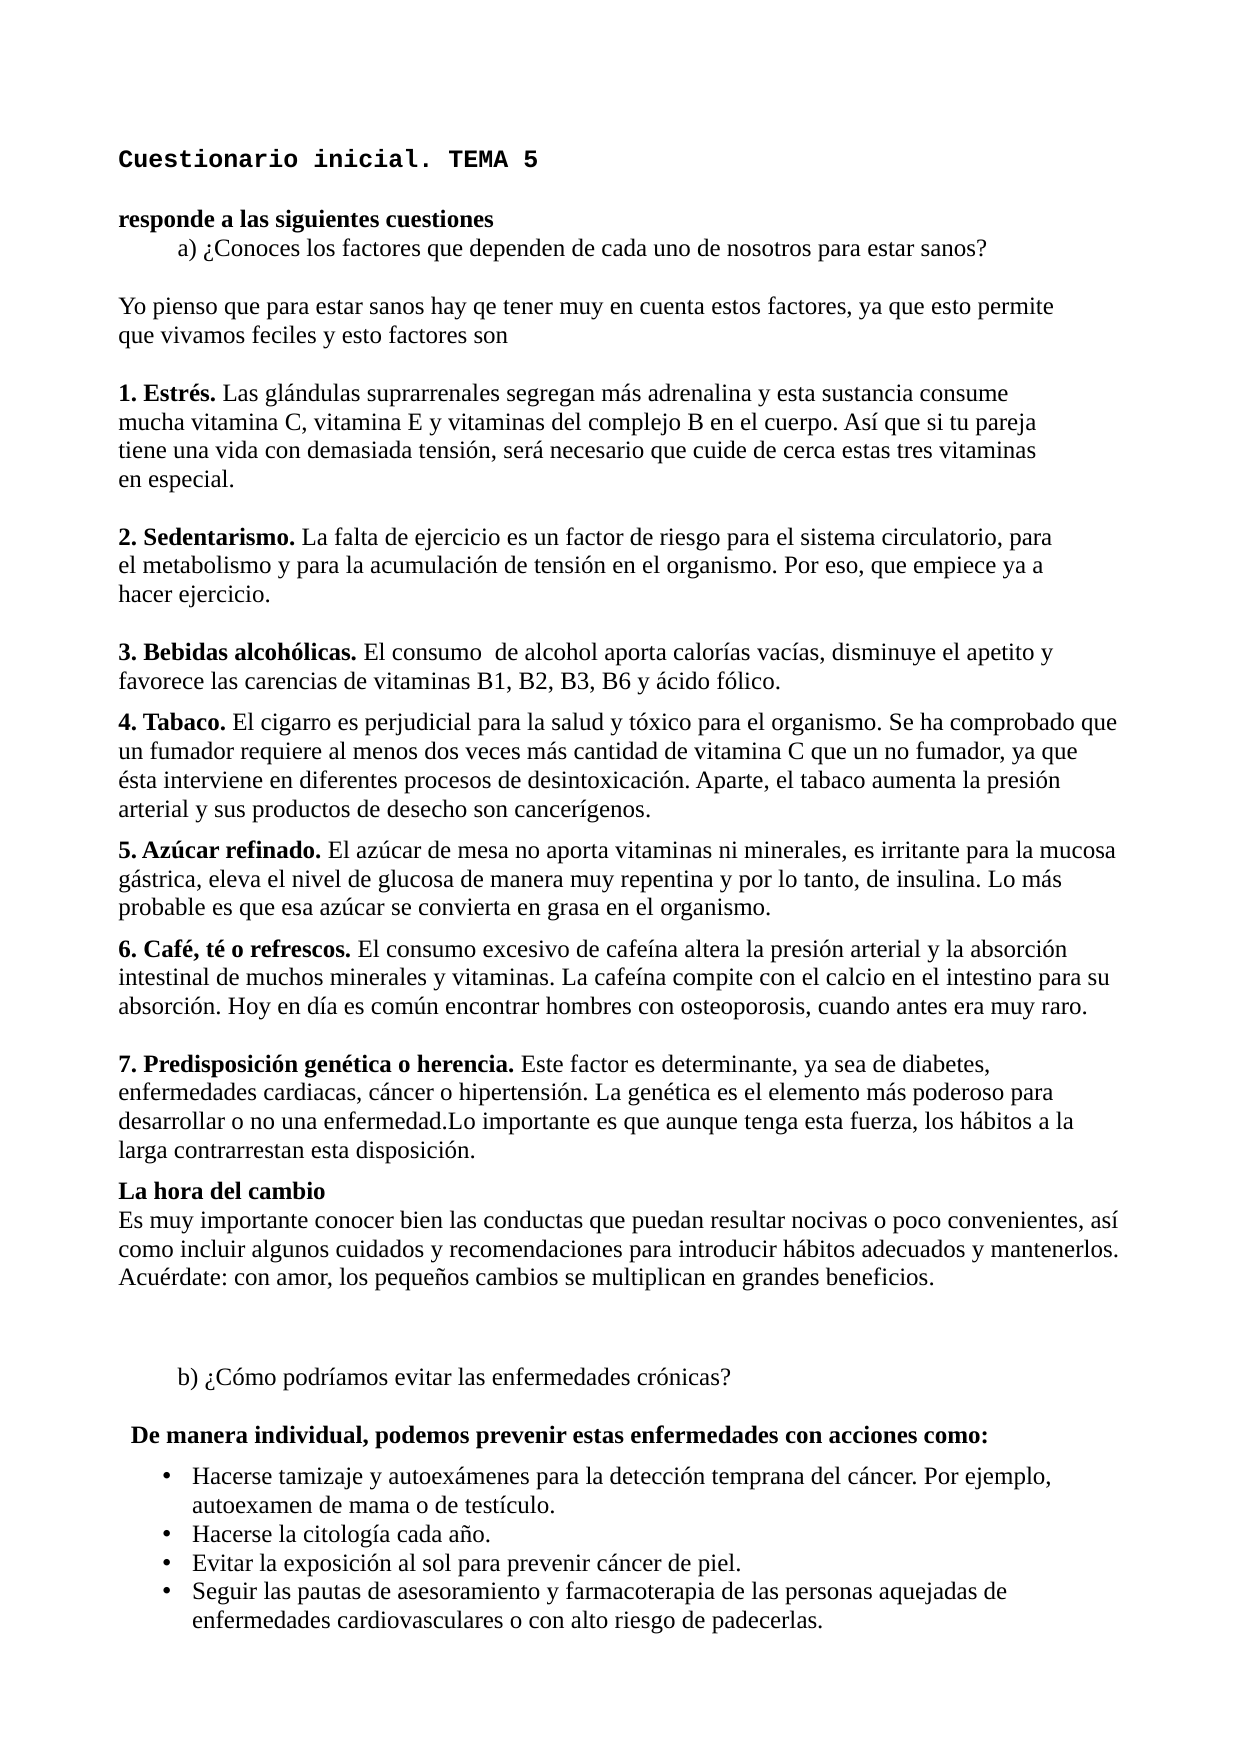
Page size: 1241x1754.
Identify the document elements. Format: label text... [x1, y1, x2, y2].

text a) ¿Conoces los factores que dependen de cada uno de nosotros para estar sanos? [177, 233, 1063, 261]
text 5. Azúcar refinado. El azúcar de mesa no aporta vitaminas ni minerales, es irritante para la mucosa gástrica, eleva el nivel de glucosa de manera muy repentina y por lo tanto, de insulina. Lo más probable es que esa azúcar se convierta en grasa en el organismo. [118, 835, 1122, 921]
text 1. Estrés. Las glándulas suprarrenales segregan más adrenalina y esta sustancia consume mucha vitamina C, vitamina E y vitaminas del complejo B en el cuerpo. Así que si tu pareja tiene una vida con demasiada tensión, será necesario que cuide de cerca estas tres vitaminas en especial. 2. Sedentarismo. La falta de ejercicio es un factor de riesgo para el sistema circulatorio, para el metabolismo y para la acumulación de tensión en el organismo. Por eso, que empiece ya a hacer ejercicio. [118, 378, 1063, 608]
text Yo pienso que para estar sanos hay qe tener muy en cuenta estos factores, ya que esto permite que vivamos feciles y esto factores son [118, 291, 1063, 348]
text 3. Bebidas alcohólicas. El consumo de alcohol aporta calorías vacías, disminuye el apetito y favorece las carencias de vitaminas B1, B2, B3, B6 y ácido fólico. [118, 637, 1122, 695]
text 6. Café, té o refrescos. El consumo excesivo de cafeína altera la presión arterial y la absorción intestinal de muchos minerales y vitaminas. La cafeína compite con el calcio en el intestino para su absorción. Hoy en día es común encontrar hombres con osteoporosis, cuando antes era muy raro. 7. Predisposición genética o herencia. Este factor es determinante, ya sea de diabetes, enfermedades cardiacas, cáncer o hipertensión. La genética es el elemento más poderoso para desarrollar o no una enfermedad.Lo importante es que aunque tenga esta fuerza, los hábitos a la larga contrarrestan esta disposición. [118, 934, 1122, 1164]
list Seguir las pautas de asesoramiento y farmacoterapia de las personas aquejadas de enfermedades cardiovasculares o con alto riesgo de padecerlas. [162, 1576, 1122, 1634]
text Cuestionario inicial. TEMA 5 [118, 147, 1122, 175]
list Evitar la exposición al sol para prevenir cáncer de piel. [162, 1548, 1122, 1576]
text b) ¿Cómo podríamos evitar las enfermedades crónicas? [177, 1362, 1063, 1391]
list Hacerse la citología cada año. [162, 1519, 1122, 1548]
text De manera individual, podemos prevenir estas enfermedades con acciones como: [118, 1420, 1122, 1449]
text La hora del cambio Es muy importante conocer bien las conductas que puedan resultar nocivas o poco convenientes, así como incluir algunos cuidados y recomendaciones para introducir hábitos adecuados y mantenerlos. Acuérdate: con amor, los pequeños cambios se multiplican en grandes beneficios. [118, 1176, 1122, 1291]
list Hacerse tamizaje y autoexámenes para la detección temprana del cáncer. Por ejemplo, autoexamen de mama o de testículo. [162, 1461, 1122, 1519]
text responde a las siguientes cuestiones [118, 204, 1122, 233]
text 4. Tabaco. El cigarro es perjudicial para la salud y tóxico para el organismo. Se ha comprobado que un fumador requiere al menos dos veces más cantidad de vitamina C que un no fumador, ya que ésta interviene en diferentes procesos de desintoxicación. Aparte, el tabaco aumenta la presión arterial y sus productos de desecho son cancerígenos. [118, 707, 1122, 822]
